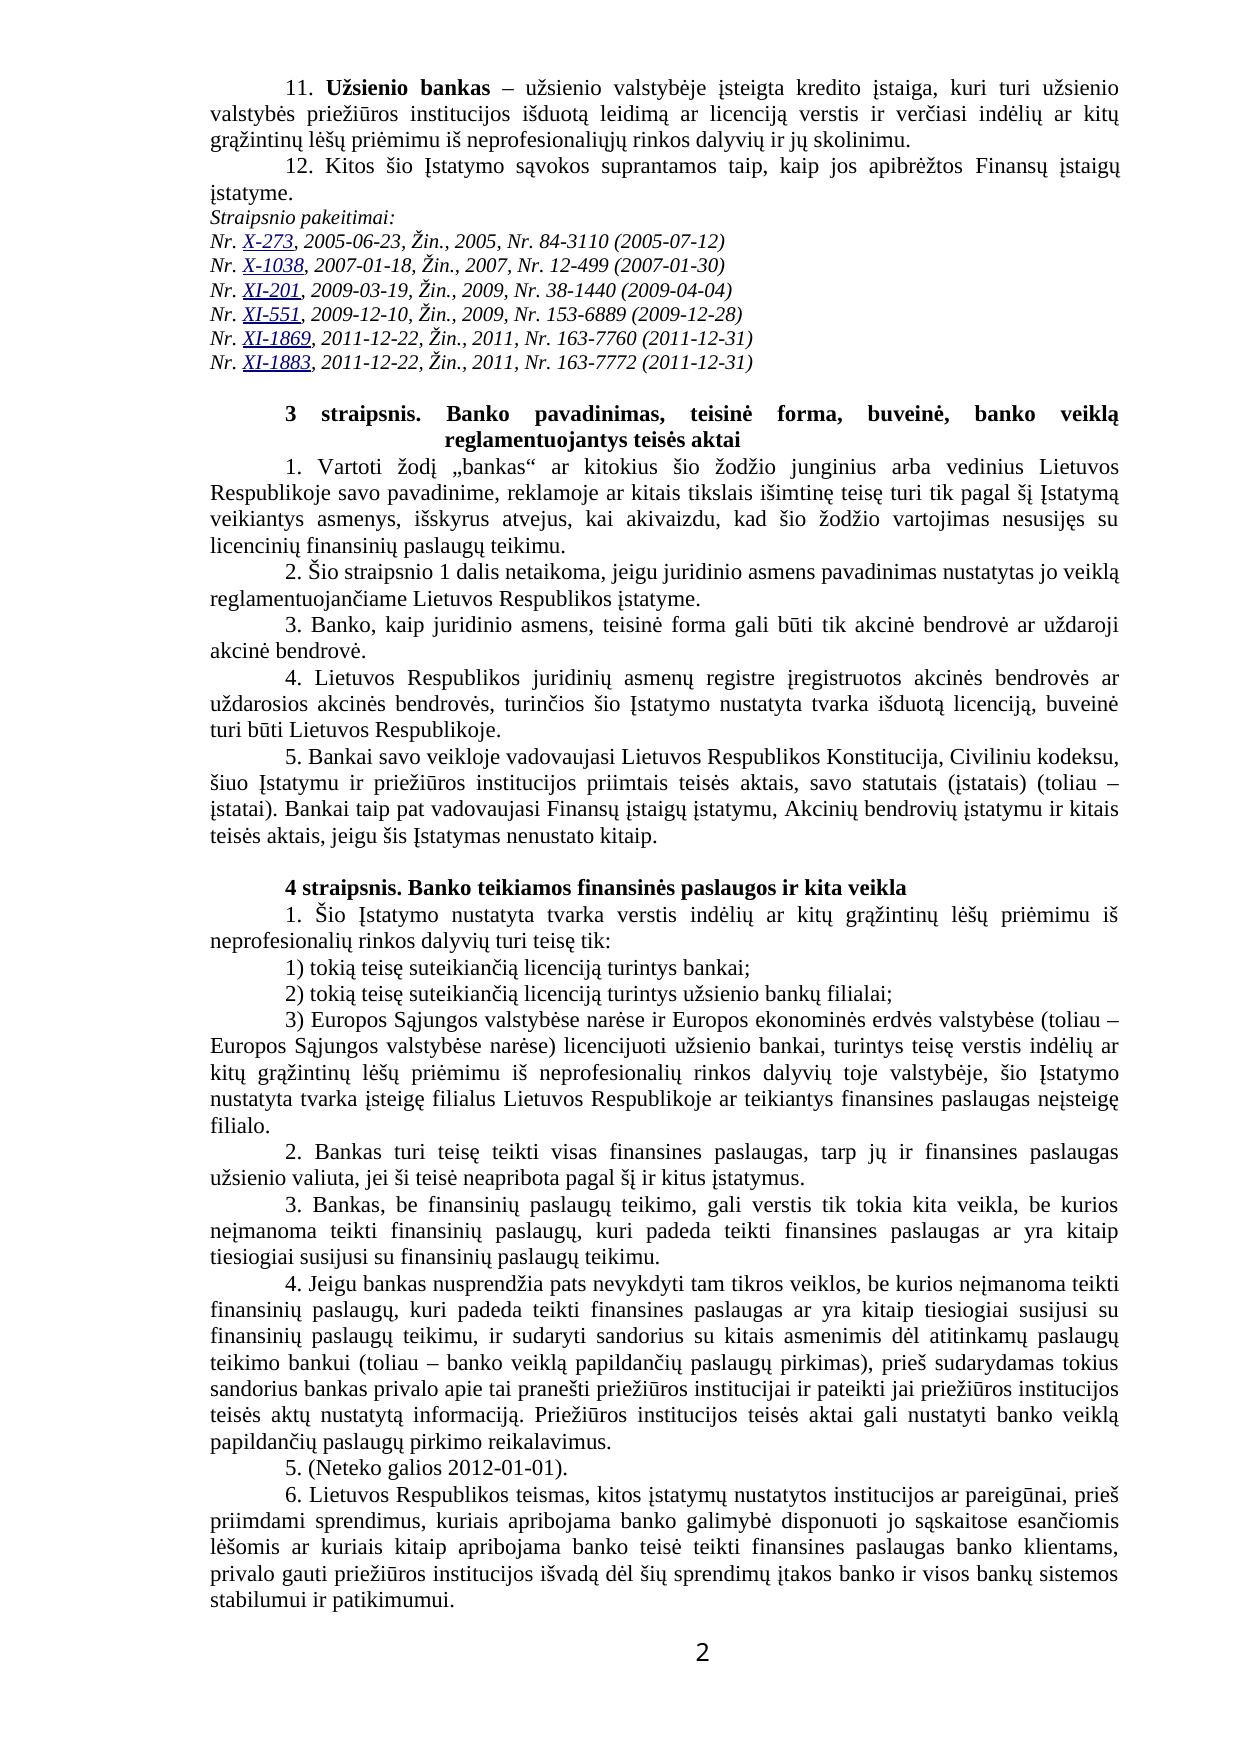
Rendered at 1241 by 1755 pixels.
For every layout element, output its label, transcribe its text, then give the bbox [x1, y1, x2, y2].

text 2. Šio straipsnio 1 dalis netaikoma, jeigu juridinio asmens pavadinimas nustatytas jo veiklą reglamentuojančiame Lietuvos Respublikos įstatyme. [210, 558, 1120, 611]
text 12. Kitos šio Įstatymo sąvokos suprantamos taip, kaip jos apibrėžtos Finansų įstaigų įstatyme. [210, 153, 1120, 205]
text Nr. XI-201, 2009-03-19, Žin., 2009, Nr. 38-1440 (2009-04-04) [210, 277, 1120, 302]
text 4 straipsnis. Banko teikiamos finansinės paslaugos ir kita veikla [210, 874, 1120, 901]
text 2. Bankas turi teisę teikti visas finansines paslaugas, tarp jų ir finansines paslaugas užsienio valiuta, jei ši teisė neapribota pagal šį ir kitus įstatymus. [210, 1138, 1120, 1191]
text 6. Lietuvos Respublikos teismas, kitos įstatymų nustatytos institucijos ar pareigūnai, prieš priimdami sprendimus, kuriais apribojama banko galimybė disponuoti jo sąskaitose esančiomis lėšomis ar kuriais kitaip apribojama banko teisė teikti finansines paslaugas banko klientams, privalo gauti priežiūros institucijos išvadą dėl šių sprendimų įtakos banko ir visos bankų sistemos stabilumui ir patikimumui. [210, 1481, 1120, 1612]
text Nr. X-273, 2005-06-23, Žin., 2005, Nr. 84-3110 (2005-07-12) [210, 229, 1120, 253]
text 4. Lietuvos Respublikos juridinių asmenų registre įregistruotos akcinės bendrovės ar uždarosios akcinės bendrovės, turinčios šio Įstatymo nustatyta tvarka išduotą licenciją, buveinė turi būti Lietuvos Respublikoje. [210, 664, 1120, 743]
text 1. Šio Įstatymo nustatyta tvarka verstis indėlių ar kitų grąžintinų lėšų priėmimu iš neprofesionalių rinkos dalyvių turi teisę tik: [210, 901, 1120, 953]
text Nr. X-1038, 2007-01-18, Žin., 2007, Nr. 12-499 (2007-01-30) [210, 253, 1120, 277]
text Straipsnio pakeitimai: [210, 205, 1120, 229]
text 4. Jeigu bankas nusprendžia pats nevykdyti tam tikros veiklos, be kurios neįmanoma teikti finansinių paslaugų, kuri padeda teikti finansines paslaugas ar yra kitaip tiesiogiai susijusi su finansinių paslaugų teikimu, ir sudaryti sandorius su kitais asmenimis dėl atitinkamų paslaugų teikimo bankui (toliau – banko veiklą papildančių paslaugų pirkimas), prieš sudarydamas tokius sandorius bankas privalo apie tai pranešti priežiūros institucijai ir pateikti jai priežiūros institucijos teisės aktų nustatytą informaciją. Priežiūros institucijos teisės aktai gali nustatyti banko veiklą papildančių paslaugų pirkimo reikalavimus. [210, 1270, 1120, 1454]
text 3 straipsnis. Banko pavadinimas, teisinė forma, buveinė, banko veiklą reglamentuojantys teisės aktai [285, 400, 1120, 453]
text 11. Užsienio bankas – užsienio valstybėje įsteigta kredito įstaiga, kuri turi užsienio valstybės priežiūros institucijos išduotą leidimą ar licenciją verstis ir verčiasi indėlių ar kitų grąžintinų lėšų priėmimu iš neprofesionaliųjų rinkos dalyvių ir jų skolinimu. [210, 73, 1120, 153]
text 5. (Neteko galios 2012-01-01). [210, 1454, 1120, 1481]
text Nr. XI-1883, 2011-12-22, Žin., 2011, Nr. 163-7772 (2011-12-31) [210, 350, 1120, 374]
text 3. Bankas, be finansinių paslaugų teikimo, gali verstis tik tokia kita veikla, be kurios neįmanoma teikti finansinių paslaugų, kuri padeda teikti finansines paslaugas ar yra kitaip tiesiogiai susijusi su finansinių paslaugų teikimu. [210, 1191, 1120, 1270]
text Nr. XI-1869, 2011-12-22, Žin., 2011, Nr. 163-7760 (2011-12-31) [210, 326, 1120, 350]
text 5. Bankai savo veikloje vadovaujasi Lietuvos Respublikos Konstitucija, Civiliniu kodeksu, šiuo Įstatymu ir priežiūros institucijos priimtais teisės aktais, savo statutais (įstatais) (toliau – įstatai). Bankai taip pat vadovaujasi Finansų įstaigų įstatymu, Akcinių bendrovių įstatymu ir kitais teisės aktais, jeigu šis Įstatymas nenustato kitaip. [210, 743, 1120, 848]
text Nr. XI-551, 2009-12-10, Žin., 2009, Nr. 153-6889 (2009-12-28) [210, 302, 1120, 326]
text 3. Banko, kaip juridinio asmens, teisinė forma gali būti tik akcinė bendrovė ar uždaroji akcinė bendrovė. [210, 611, 1120, 664]
text 1. Vartoti žodį „bankas“ ar kitokius šio žodžio junginius arba vedinius Lietuvos Respublikoje savo pavadinime, reklamoje ar kitais tikslais išimtinę teisę turi tik pagal šį Įstatymą veikiantys asmenys, išskyrus atvejus, kai akivaizdu, kad šio žodžio vartojimas nesusijęs su licencinių finansinių paslaugų teikimu. [210, 453, 1120, 558]
text 2) tokią teisę suteikiančią licenciją turintys užsienio bankų filialai; [210, 980, 1120, 1006]
text 1) tokią teisę suteikiančią licenciją turintys bankai; [210, 953, 1120, 980]
text 3) Europos Sąjungos valstybėse narėse ir Europos ekonominės erdvės valstybėse (toliau – Europos Sąjungos valstybėse narėse) licencijuoti užsienio bankai, turintys teisę verstis indėlių ar kitų grąžintinų lėšų priėmimu iš neprofesionalių rinkos dalyvių toje valstybėje, šio Įstatymo nustatyta tvarka įsteigę filialus Lietuvos Respublikoje ar teikiantys finansines paslaugas neįsteigę filialo. [210, 1006, 1120, 1138]
